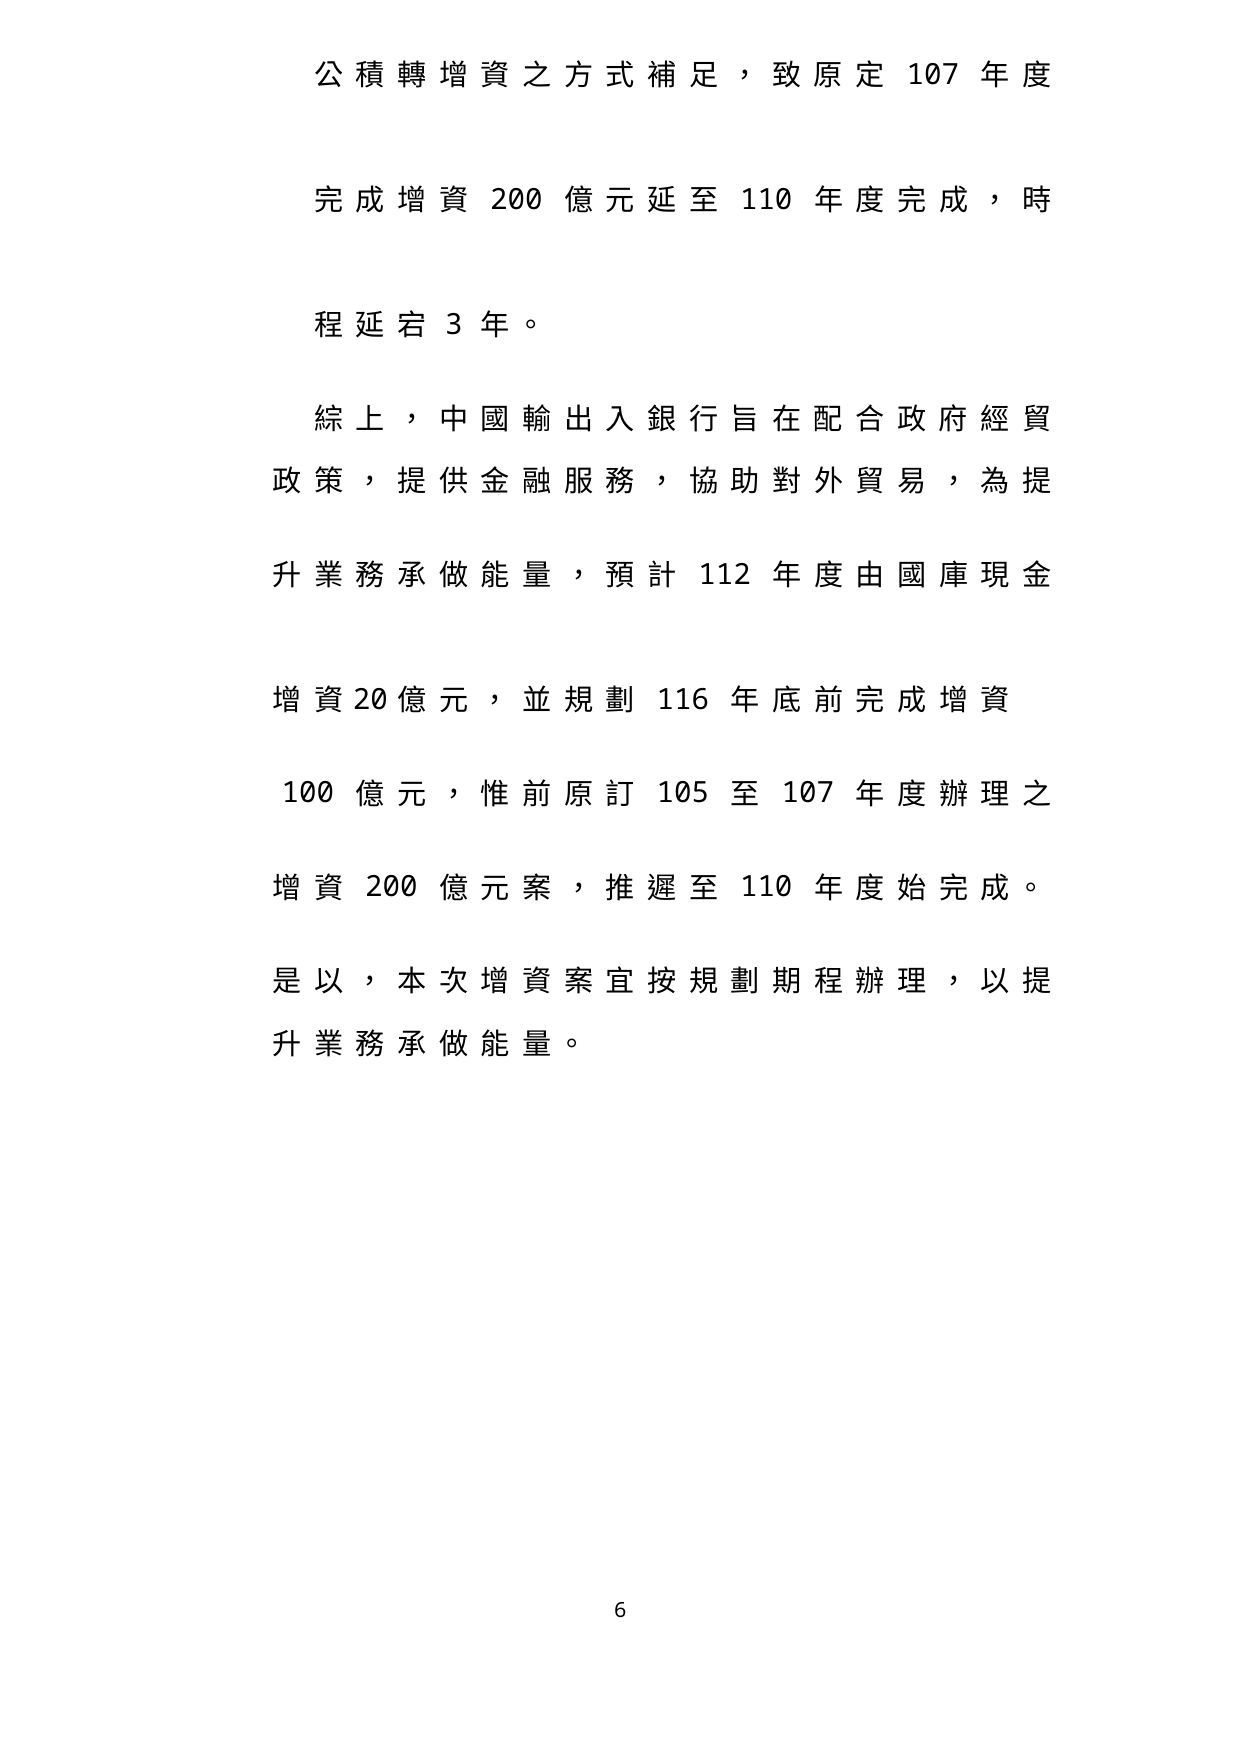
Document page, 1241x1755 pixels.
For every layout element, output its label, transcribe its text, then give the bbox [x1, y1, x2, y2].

text 綜上，中國輸出入銀行旨在配合政府經貿政策，提供金融服務，協助對外貿易，為提升業務承做能量，預計112年度由國庫現金增資20億元，並規劃116年底前完成增資100億元，惟前原訂105至107年度辦理之增資200億元案，推遲至110年度始完成。是以，本次增資案宜按規劃期程辦理，以提升業務承做能量。 [242, 375, 1058, 1062]
text 公積轉增資之方式補足，致原定107年度完成增資200億元延至110年度完成，時程延宕3年。 [271, 0, 1058, 375]
